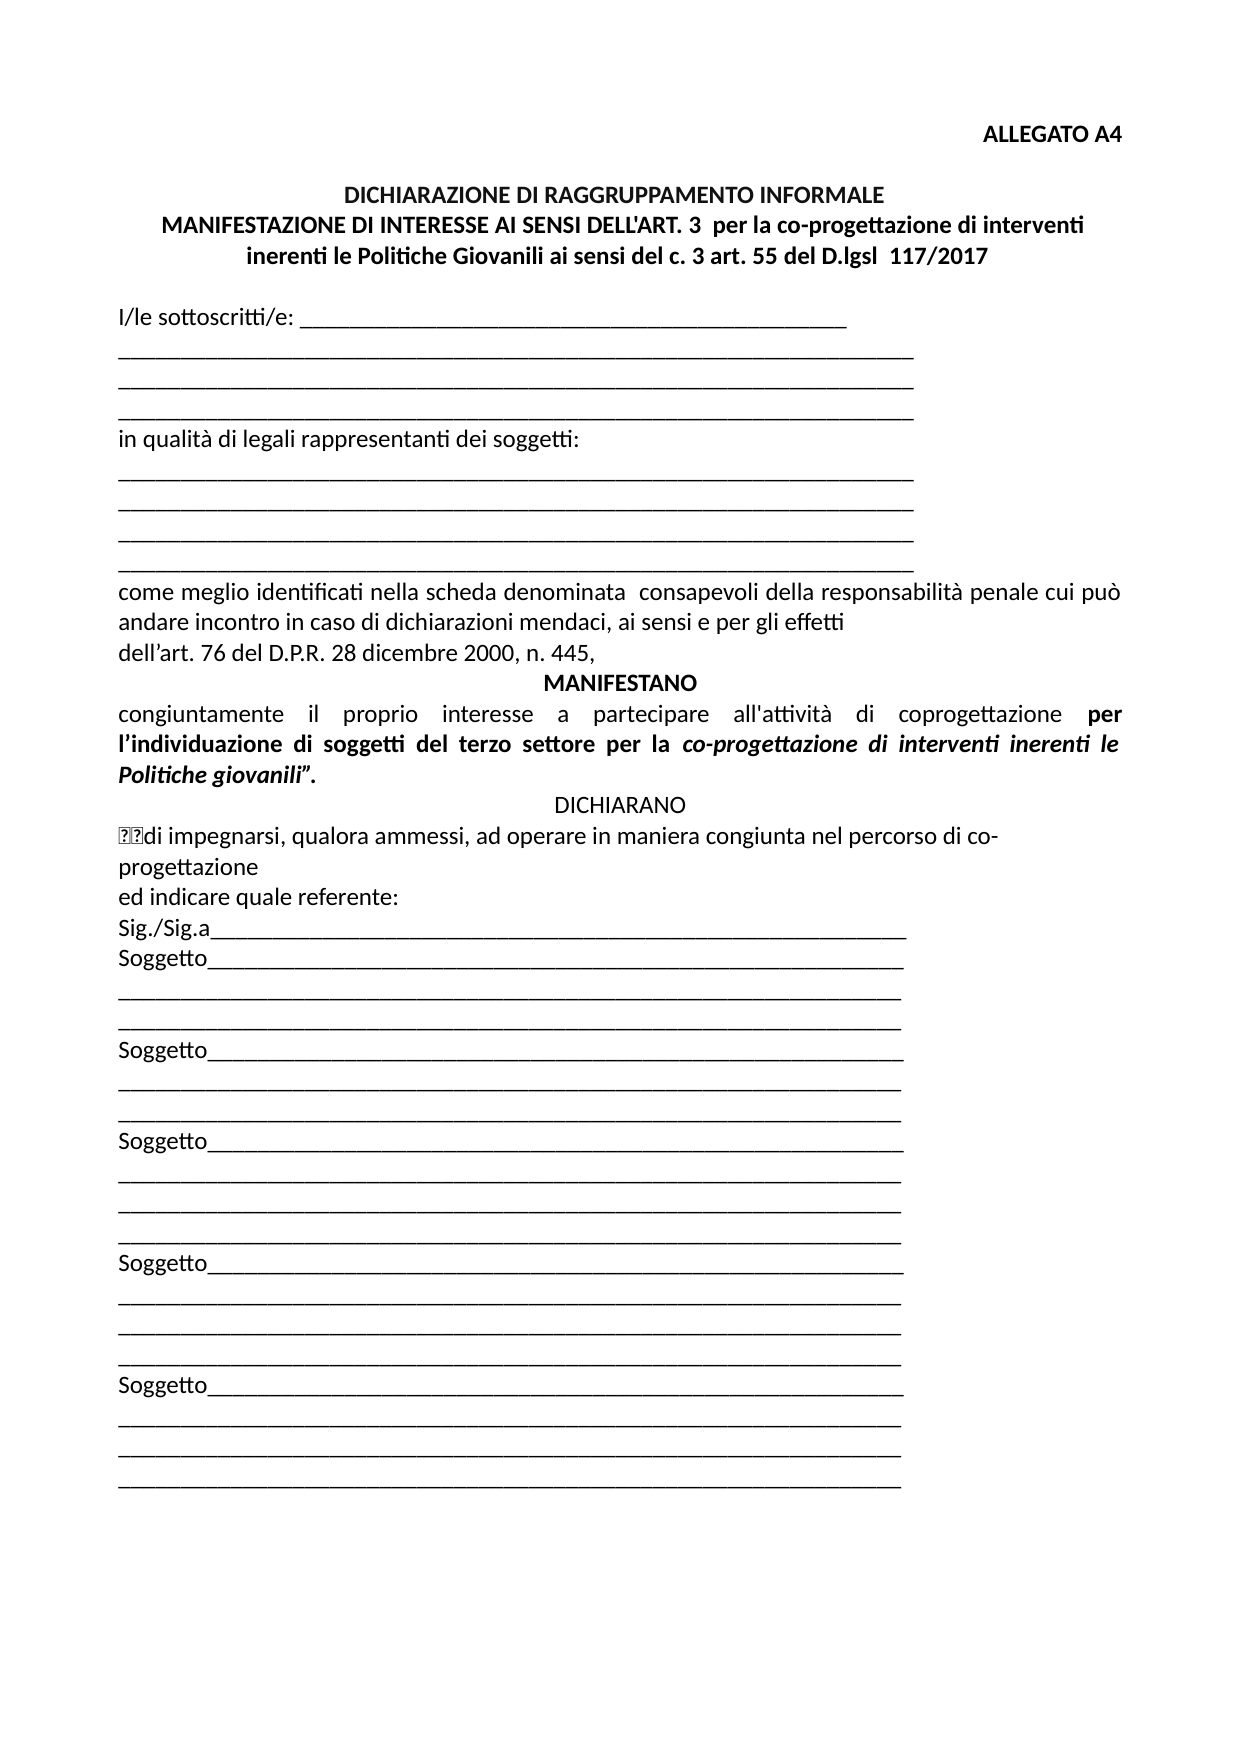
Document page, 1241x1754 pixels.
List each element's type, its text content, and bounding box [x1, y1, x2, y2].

text ________________________________________________________________ [118, 362, 1122, 393]
text MANIFESTANO [118, 667, 1122, 698]
text ________________________________________________________________ [118, 515, 1122, 545]
text _______________________________________________________________ [118, 1278, 1122, 1308]
text dell’art. 76 del D.P.R. 28 dicembre 2000, n. 445, [118, 637, 1122, 667]
text MANIFESTAZIONE DI INTERESSE AI SENSI DELL'ART. 3 per la co-progettazione di interventi inerenti le Politiche Giovanili ai sensi del c. 3 art. 55 del D.lgsl 117/2017 [118, 210, 1122, 271]
text come meglio identificati nella scheda denominata consapevoli della responsabilità penale cui può andare incontro in caso di dichiarazioni mendaci, ai sensi e per gli effetti [118, 576, 1122, 637]
text _______________________________________________________________ [118, 1156, 1122, 1186]
text DICHIARAZIONE DI RAGGRUPPAMENTO INFORMALE [118, 179, 1122, 210]
text Soggetto________________________________________________________ [118, 1369, 1122, 1400]
text congiuntamente il proprio interesse a partecipare all'attività di coprogettazione per l’individuazione di soggetti del terzo settore per la co-progettazione di interventi inerenti le Politiche giovanili”. [118, 698, 1122, 789]
text _______________________________________________________________ [118, 1431, 1122, 1461]
text DICHIARANO [118, 789, 1122, 820]
text _______________________________________________________________ [118, 1003, 1122, 1034]
text di impegnarsi, qualora ammessi, ad operare in maniera congiunta nel percorso di co-progettazione [118, 820, 1122, 881]
text Soggetto________________________________________________________ [118, 1034, 1122, 1064]
text ________________________________________________________________ [118, 484, 1122, 515]
text _______________________________________________________________ [118, 1064, 1122, 1095]
text ALLEGATO A4 [118, 118, 1122, 149]
text _______________________________________________________________ [118, 1339, 1122, 1369]
text ed indicare quale referente: [118, 881, 1122, 912]
text ________________________________________________________________ [118, 393, 1122, 423]
text ________________________________________________________________ [118, 332, 1122, 362]
text _______________________________________________________________ [118, 1461, 1122, 1492]
text Soggetto________________________________________________________ [118, 1247, 1122, 1278]
text _______________________________________________________________ [118, 1186, 1122, 1217]
text ________________________________________________________________ [118, 545, 1122, 576]
text _______________________________________________________________ [118, 1400, 1122, 1431]
text _______________________________________________________________ [118, 973, 1122, 1003]
text I/le sottoscritti/e: ____________________________________________ [118, 301, 1122, 332]
text Soggetto________________________________________________________ [118, 942, 1122, 973]
text _______________________________________________________________ [118, 1217, 1122, 1247]
text _______________________________________________________________ [118, 1308, 1122, 1339]
text Sig./Sig.a________________________________________________________ [118, 912, 1122, 942]
text _______________________________________________________________ [118, 1095, 1122, 1125]
text Soggetto________________________________________________________ [118, 1125, 1122, 1156]
text ________________________________________________________________ [118, 454, 1122, 484]
text in qualità di legali rappresentanti dei soggetti: [118, 423, 1122, 454]
